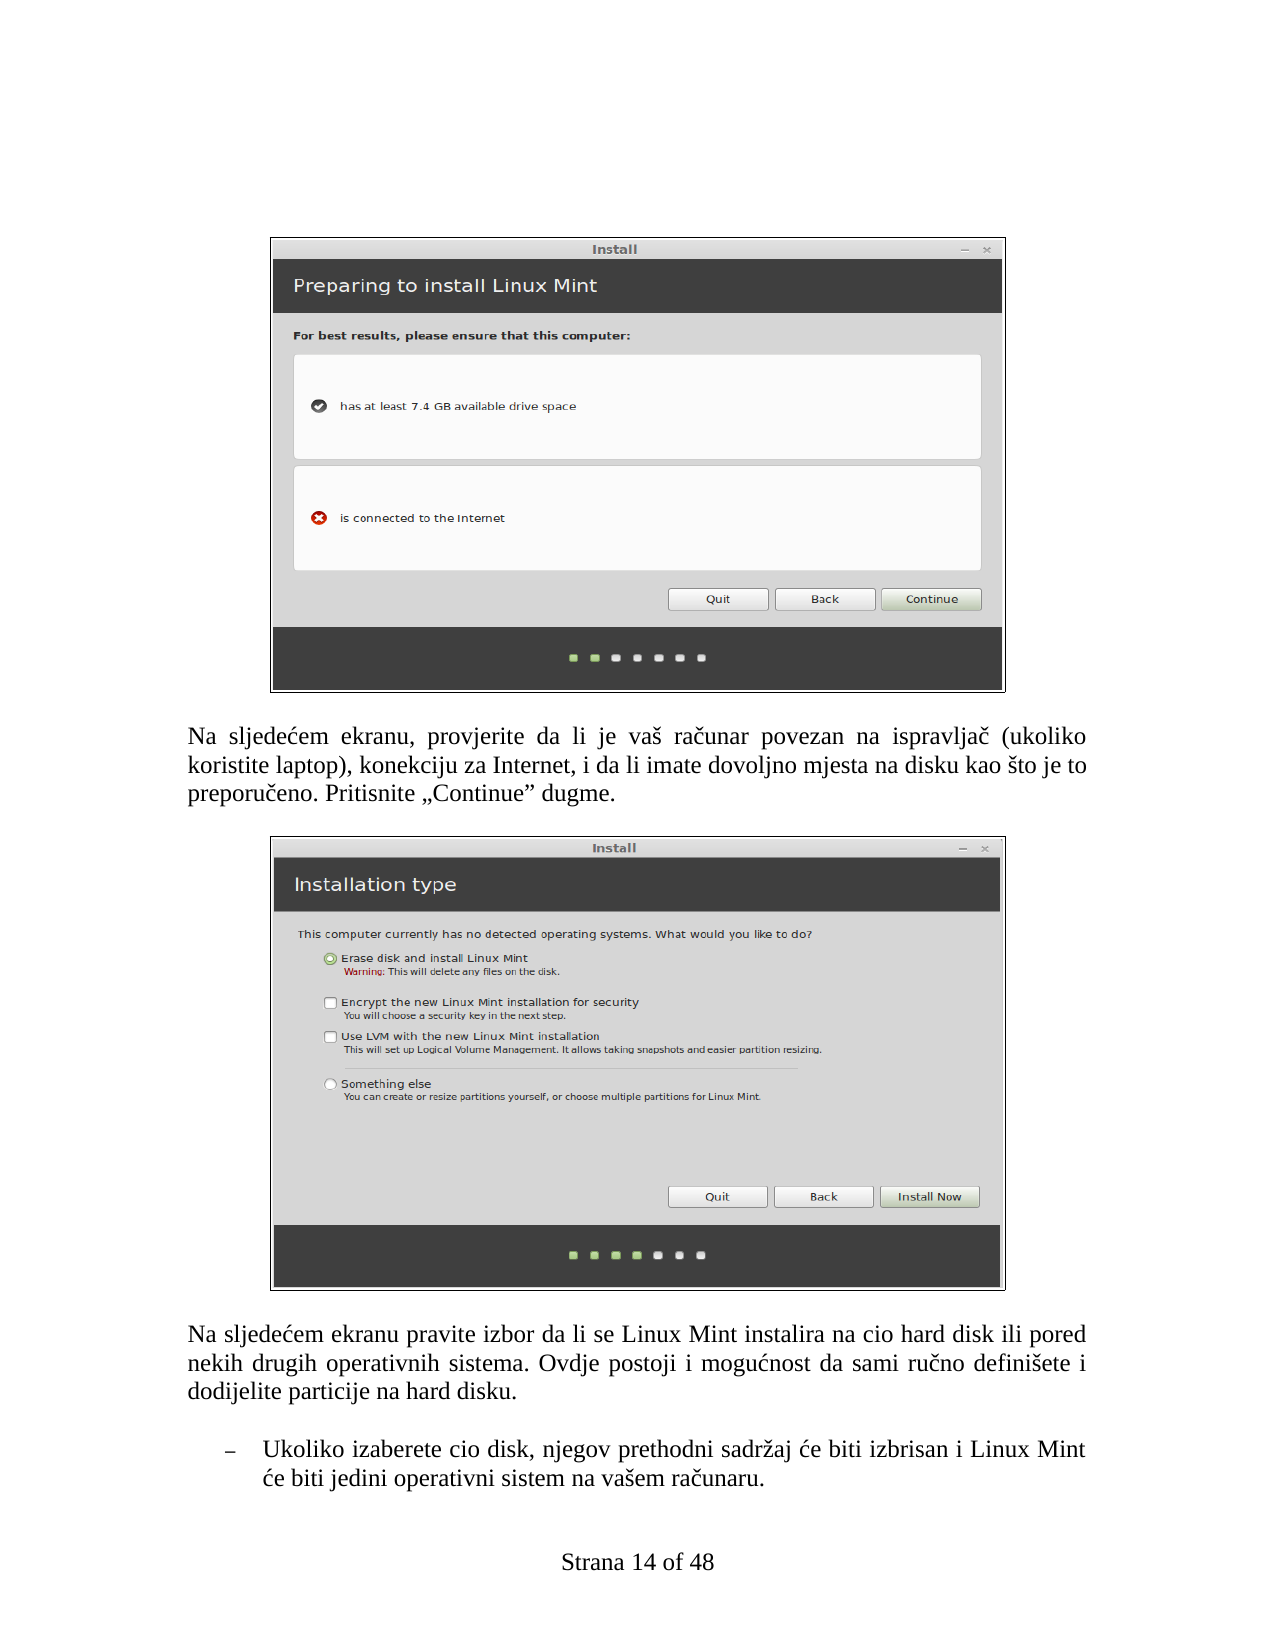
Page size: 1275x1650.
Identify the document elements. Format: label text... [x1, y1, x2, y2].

list Ukoliko izaberete cio disk, njegov prethodni sadržaj će biti izbrisan i Linux Mint će biti jedini operativni sistem na vašem računaru. [225, 1434, 1087, 1491]
text Na sljedećem ekranu pravite izbor da li se Linux Mint instalira na cio hard disk ili pored nekih drugih operativnih sistema. Ovdje postoji i mogućnost da sami ručno definišete i dodijelite particije na hard disku. [187, 1319, 1087, 1405]
text Na sljedećem ekranu, provjerite da li je vaš računar povezan na ispravljač (ukoliko koristite laptop), konekciju za Internet, i da li imate dovoljno mjesta na disku kao što je to preporučeno. Pritisnite „Continue” dugme. [187, 721, 1087, 807]
